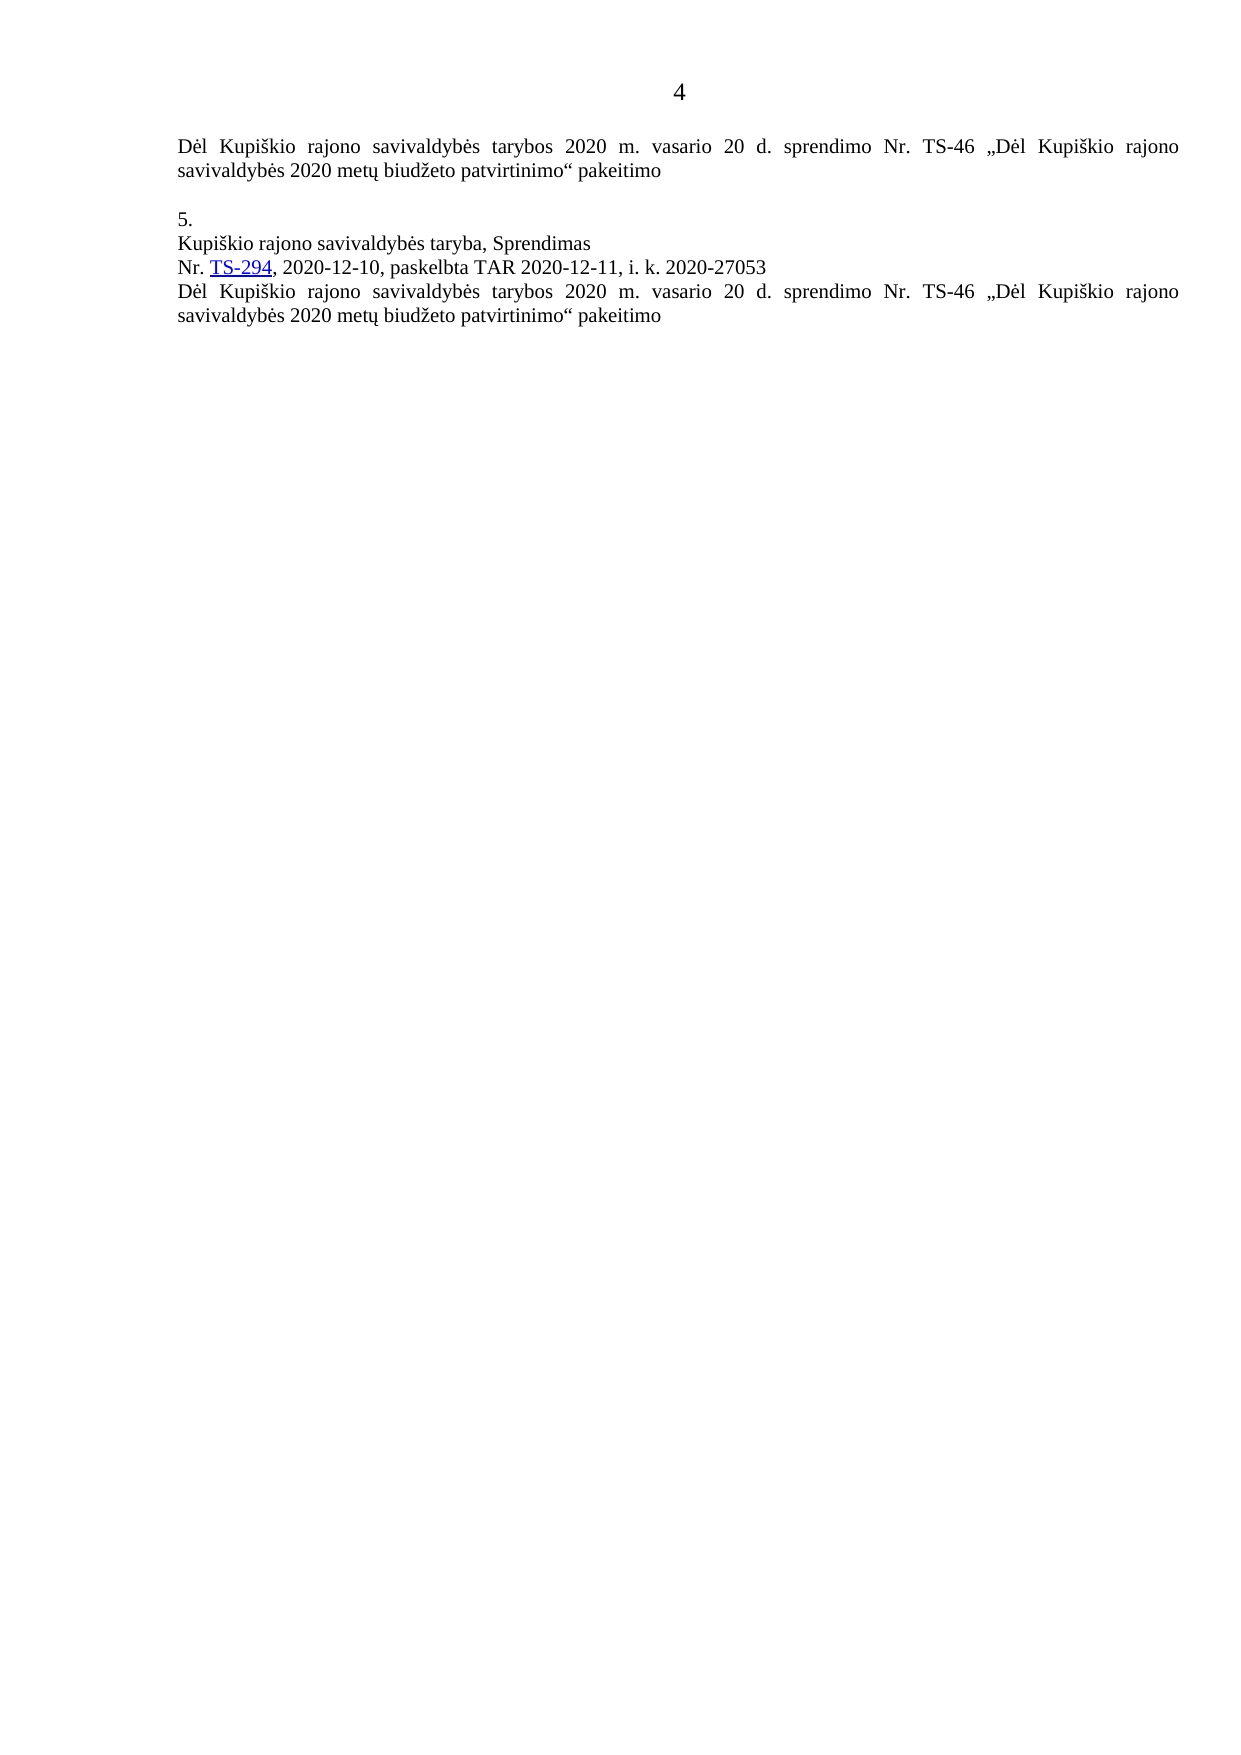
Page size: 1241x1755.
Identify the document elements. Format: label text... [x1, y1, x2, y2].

text Kupiškio rajono savivaldybės taryba, Sprendimas [177, 231, 1181, 254]
text Dėl Kupiškio rajono savivaldybės tarybos 2020 m. vasario 20 d. sprendimo Nr. TS-46 „Dėl Kupiškio rajono savivaldybės 2020 metų biudžeto patvirtinimo“ pakeitimo [177, 279, 1181, 327]
text 5. [177, 206, 1181, 231]
text Nr. TS-294, 2020-12-10, paskelbta TAR 2020-12-11, i. k. 2020-27053 [177, 254, 1181, 279]
text Dėl Kupiškio rajono savivaldybės tarybos 2020 m. vasario 20 d. sprendimo Nr. TS-46 „Dėl Kupiškio rajono savivaldybės 2020 metų biudžeto patvirtinimo“ pakeitimo [177, 134, 1181, 182]
